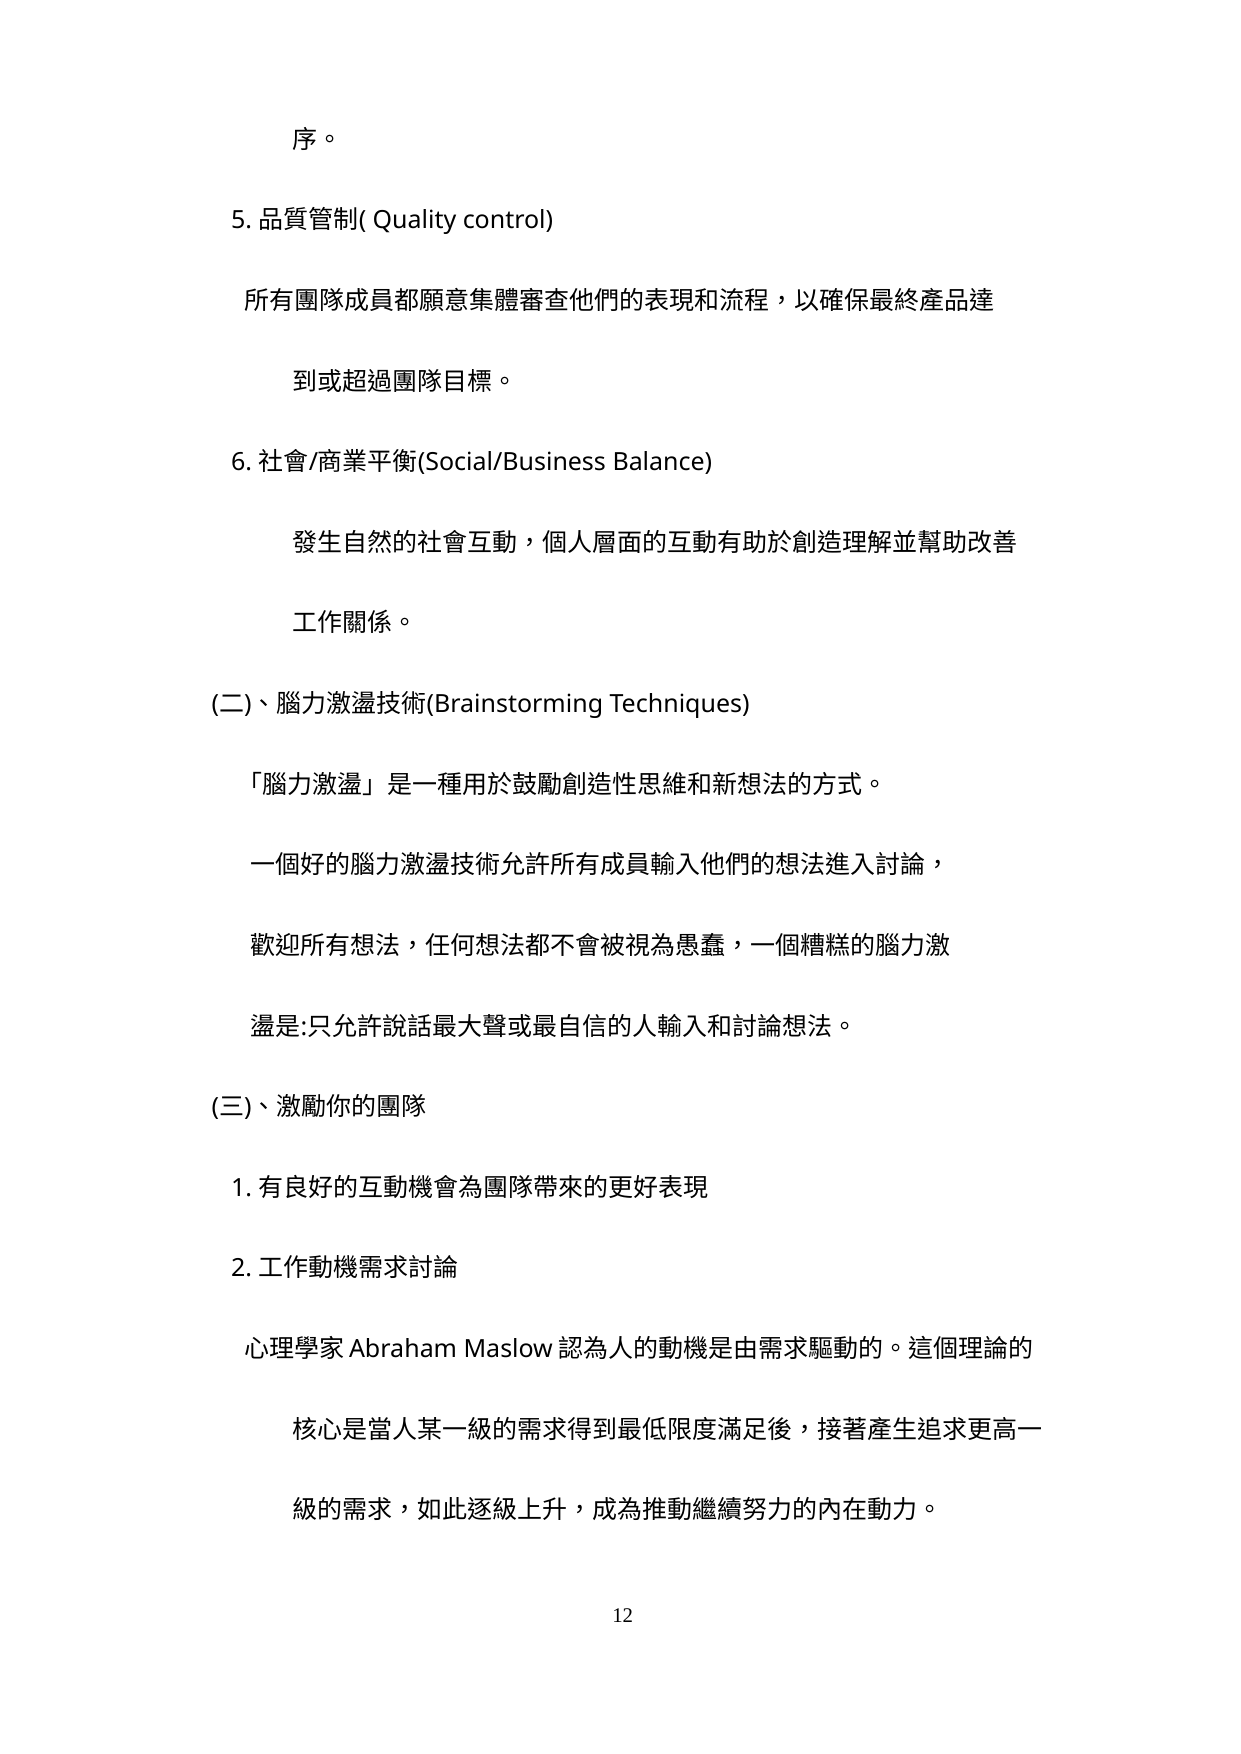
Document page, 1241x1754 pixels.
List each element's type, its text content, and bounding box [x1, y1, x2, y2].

text 級的需求，如此逐級上升，成為推動繼續努力的內在動力。 [192, 1466, 1053, 1529]
text 5. 品質管制( Quality control) [192, 176, 1053, 239]
text 工作關係。 [192, 579, 1053, 642]
text 序。 [192, 96, 1053, 158]
text 發生自然的社會互動，個人層面的互動有助於創造理解並幫助改善 [192, 499, 1053, 561]
text (三)、激勵你的團隊 [192, 1063, 1053, 1126]
text 所有團隊成員都願意集體審查他們的表現和流程，以確保最終產品達 [192, 257, 1053, 319]
text 6. 社會/商業平衡(Social/Business Balance) [192, 418, 1053, 481]
text 歡迎所有想法，任何想法都不會被視為愚蠢，一個糟糕的腦力激 [192, 902, 1053, 964]
text 2. 工作動機需求討論 [192, 1224, 1053, 1287]
text 1. 有良好的互動機會為團隊帶來的更好表現 [192, 1144, 1053, 1206]
text 「腦力激盪」是一種用於鼓勵創造性思維和新想法的方式。 [192, 741, 1053, 803]
text 核心是當人某一級的需求得到最低限度滿足後，接著產生追求更高一 [192, 1386, 1053, 1448]
text 盪是:只允許說話最大聲或最自信的人輸入和討論想法。 [192, 982, 1053, 1045]
text 到或超過團隊目標。 [292, 337, 1053, 400]
text (二)、腦力激盪技術(Brainstorming Techniques) [192, 660, 1053, 722]
text 心理學家Abraham Maslow認為人的動機是由需求驅動的。這個理論的 [192, 1305, 1053, 1367]
text 一個好的腦力激盪技術允許所有成員輸入他們的想法進入討論， [192, 821, 1053, 884]
